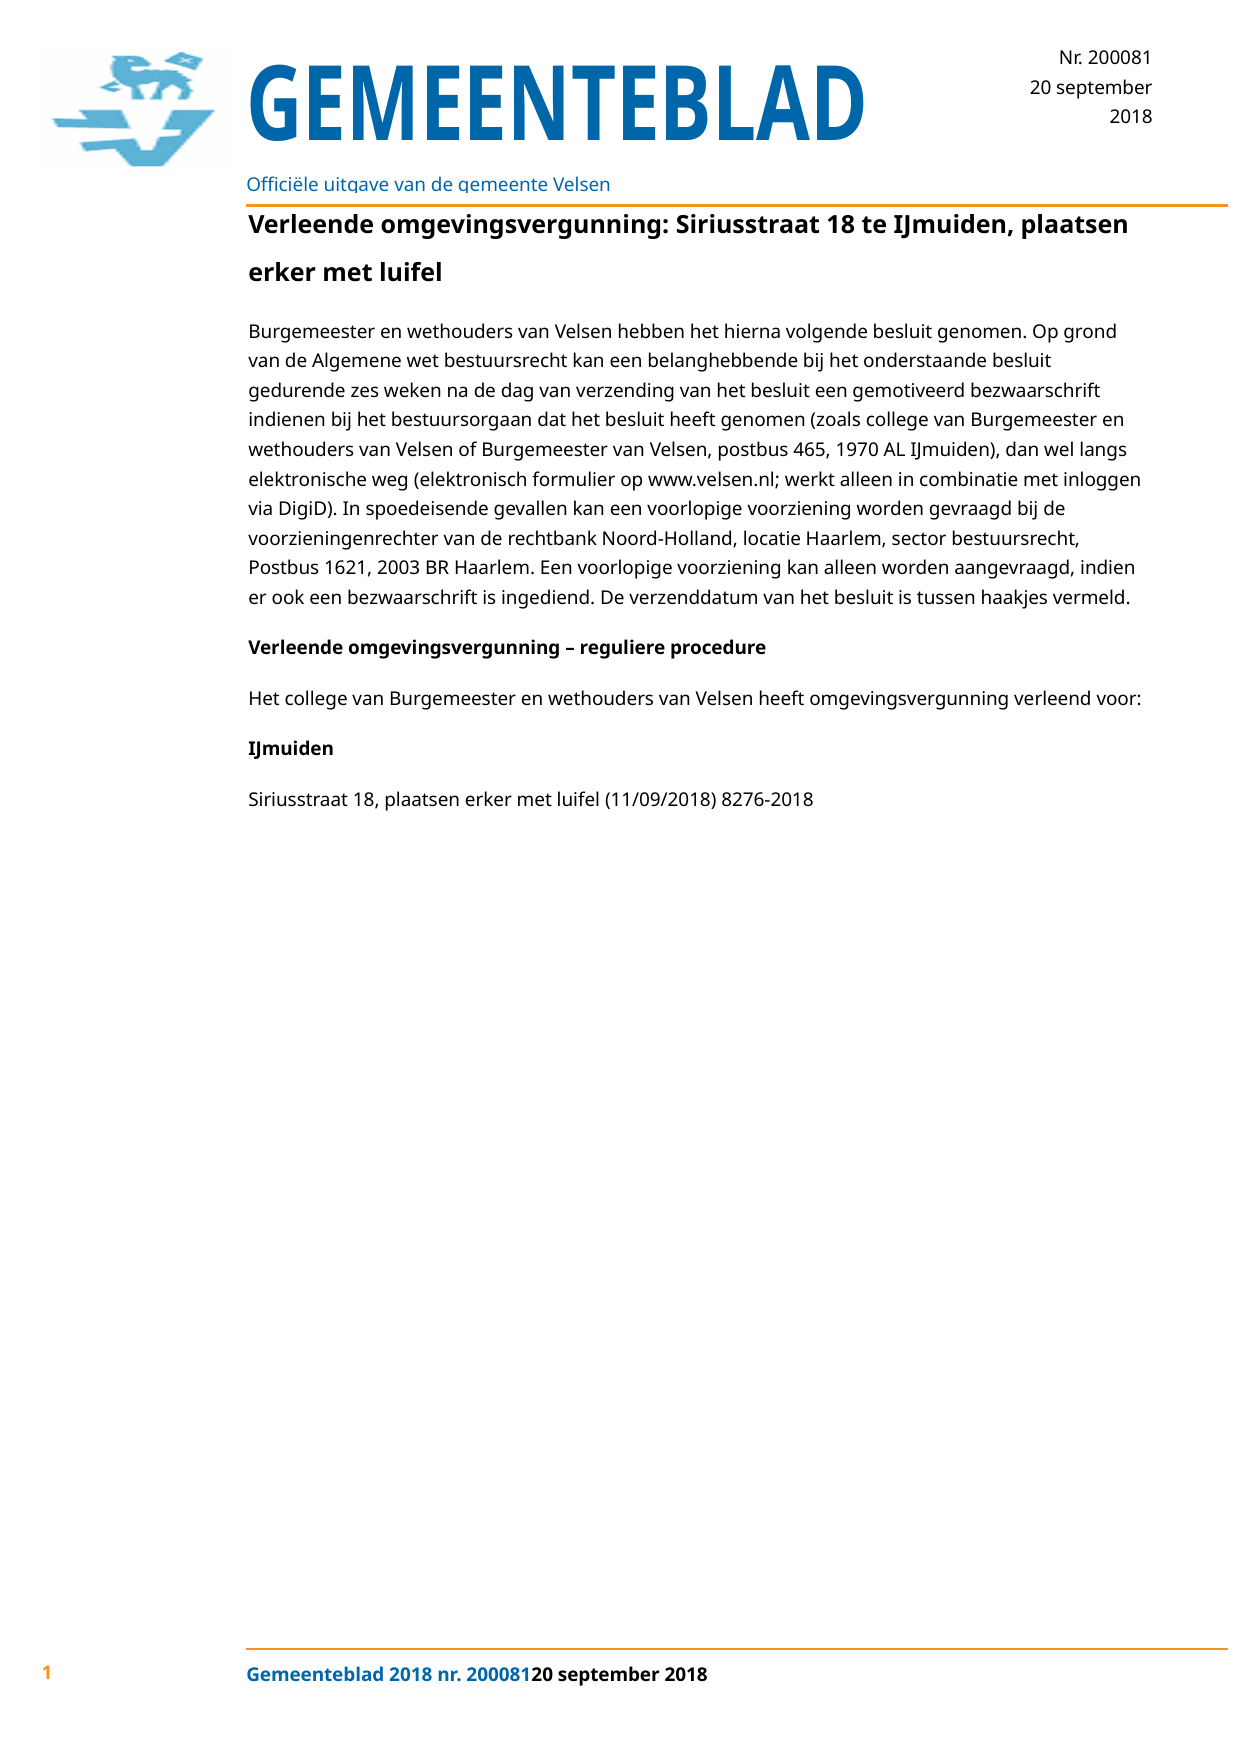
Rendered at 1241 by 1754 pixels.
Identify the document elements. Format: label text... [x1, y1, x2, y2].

text IJmuiden [248, 735, 1152, 761]
text Verleende omgevingsvergunning – reguliere procedure [248, 634, 1152, 660]
text Siriusstraat 18, plaatsen erker met luifel (11/09/2018) 8276-2018 [248, 786, 1152, 812]
text Burgemeester en wethouders van Velsen hebben het hierna volgende besluit genomen. Op grond van de Algemene wet bestuursrecht kan een belanghebbende bij het onderstaande besluit gedurende zes weken na de dag van verzending van het besluit een gemotiveerd bezwaarschrift indienen bij het bestuursorgaan dat het besluit heeft genomen (zoals college van Burgemeester en wethouders van Velsen of Burgemeester van Velsen, postbus 465, 1970 AL IJmuiden), dan wel langs elektronische weg (elektronisch formulier op www.velsen.nl; werkt alleen in combinatie met inloggen via DigiD). In spoedeisende gevallen kan een voorlopige voorziening worden gevraagd bij de voorzieningenrechter van de rechtbank Noord-Holland, locatie Haarlem, sector bestuursrecht, Postbus 1621, 2003 BR Haarlem. Een voorlopige voorziening kan alleen worden aangevraagd, indien er ook een bezwaarschrift is ingediend. De verzenddatum van het besluit is tussen haakjes vermeld. [248, 318, 1152, 610]
text Verleende omgevingsvergunning: Siriusstraat 18 te IJmuiden, plaatsen erker met luifel [248, 207, 1152, 288]
picture [41, 47, 231, 172]
text Het college van Burgemeester en wethouders van Velsen heeft omgevingsvergunning verleend voor: [248, 685, 1152, 711]
